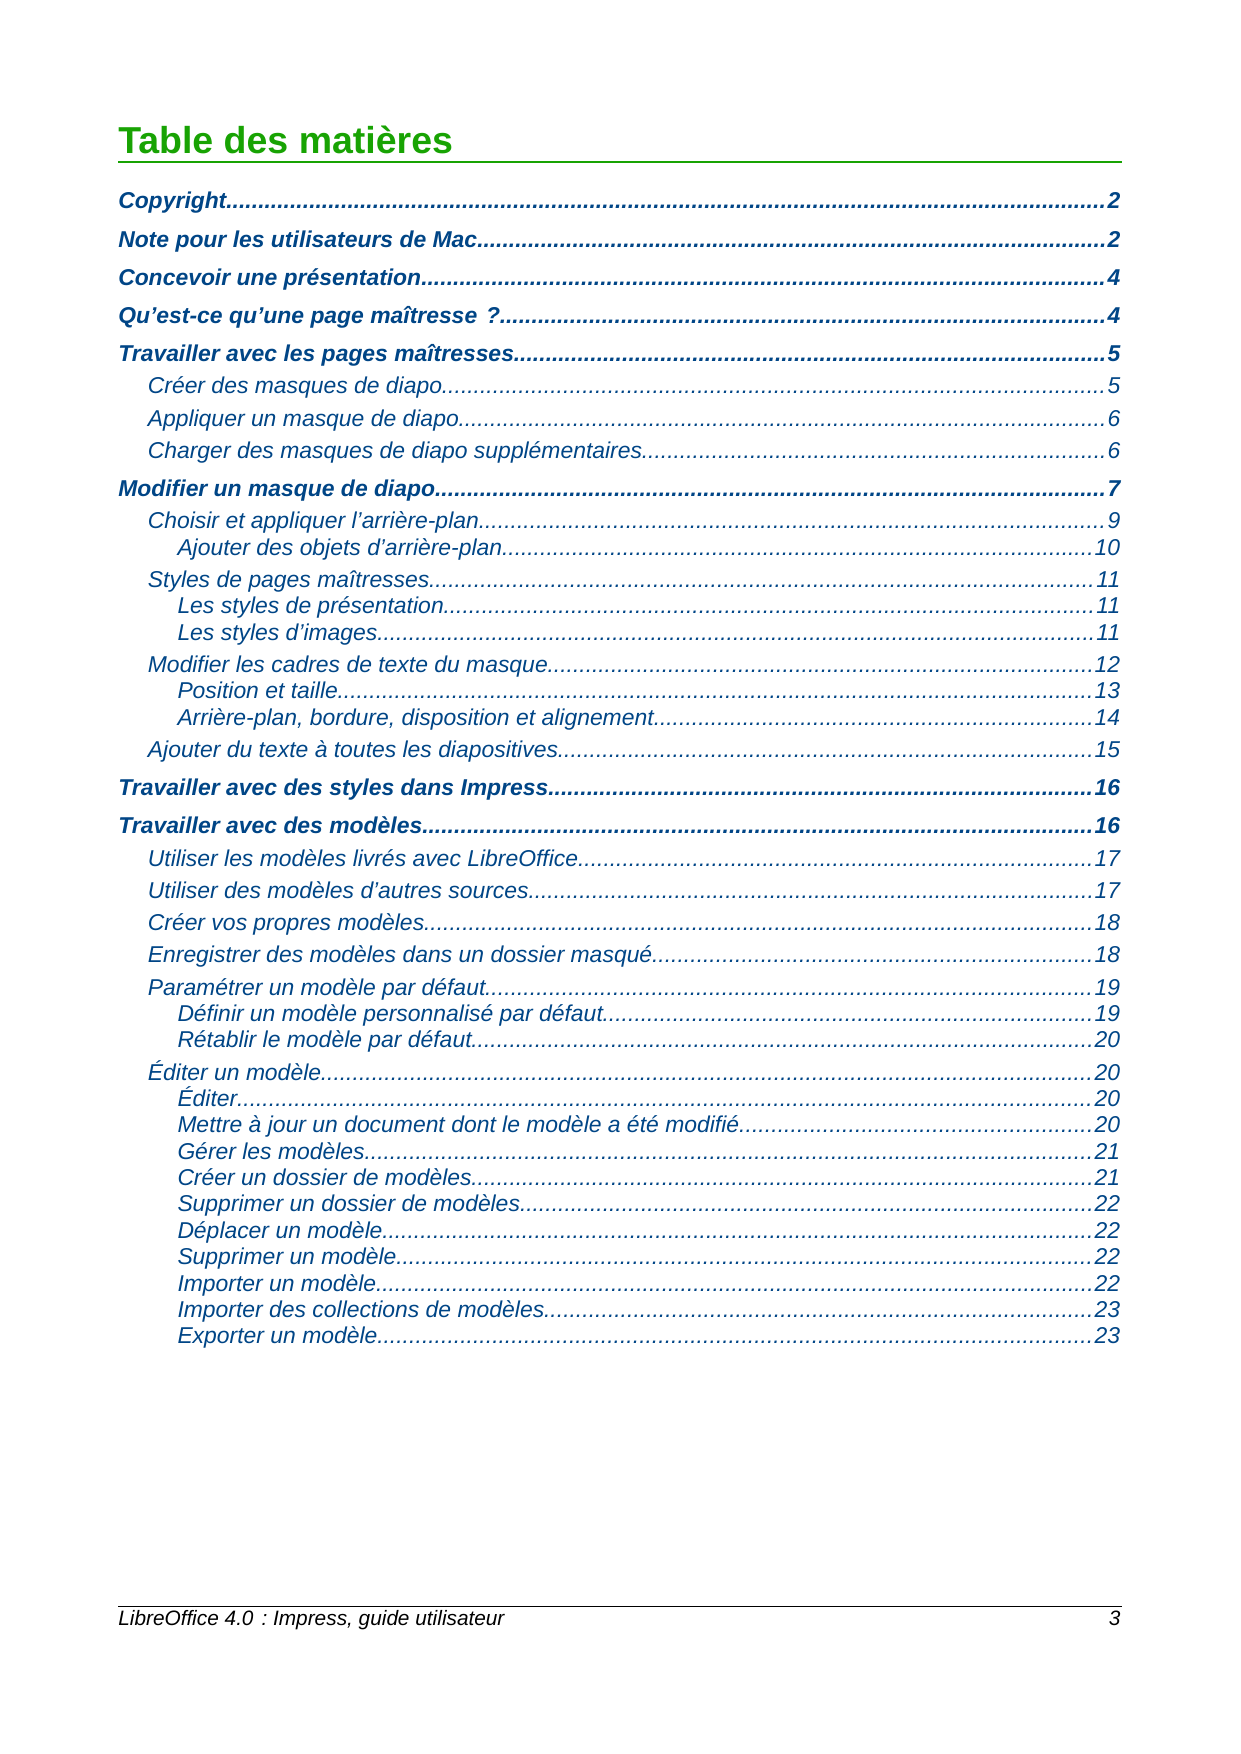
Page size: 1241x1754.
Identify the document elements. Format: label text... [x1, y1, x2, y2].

text Paramétrer un modèle par défaut 19 [148, 974, 1122, 1000]
text Déplacer un modèle 22 [177, 1217, 1122, 1243]
text Éditer 20 [177, 1085, 1122, 1111]
text Modifier les cadres de texte du masque 12 [148, 651, 1122, 677]
text Enregistrer des modèles dans un dossier masqué 18 [148, 941, 1122, 968]
text Mettre à jour un document dont le modèle a été modifié 20 [177, 1111, 1122, 1138]
text Travailler avec des modèles 16 [118, 812, 1122, 838]
text Travailler avec les pages maîtresses 5 [118, 340, 1122, 366]
text Gérer les modèles 21 [177, 1138, 1122, 1164]
text Créer des masques de diapo 5 [148, 372, 1122, 399]
text Utiliser les modèles livrés avec LibreOffice 17 [148, 844, 1122, 871]
text Supprimer un dossier de modèles 22 [177, 1190, 1122, 1217]
text Utiliser des modèles d’autres sources 17 [148, 877, 1122, 903]
text Les styles d’images 11 [177, 619, 1122, 645]
text Charger des masques de diapo supplémentaires 6 [148, 437, 1122, 463]
text Arrière-plan, bordure, disposition et alignement 14 [177, 704, 1122, 730]
text Ajouter des objets d’arrière-plan 10 [177, 534, 1122, 560]
text Importer des collections de modèles 23 [177, 1296, 1122, 1322]
text Ajouter du texte à toutes les diapositives 15 [148, 736, 1122, 762]
text Concevoir une présentation 4 [118, 264, 1122, 290]
text Modifier un masque de diapo 7 [118, 475, 1122, 501]
text Créer vos propres modèles 18 [148, 909, 1122, 935]
text Rétablir le modèle par défaut 20 [177, 1026, 1122, 1053]
text Position et taille 13 [177, 677, 1122, 704]
text Travailler avec des styles dans Impress 16 [118, 774, 1122, 800]
text Importer un modèle 22 [177, 1269, 1122, 1296]
text Appliquer un masque de diapo 6 [148, 404, 1122, 431]
text Copyright 2 [118, 187, 1122, 214]
text Exporter un modèle 23 [177, 1322, 1122, 1348]
text Définir un modèle personnalisé par défaut 19 [177, 1000, 1122, 1026]
text Éditer un modèle 20 [148, 1059, 1122, 1085]
text Choisir et appliquer l’arrière-plan 9 [148, 507, 1122, 534]
text Créer un dossier de modèles 21 [177, 1164, 1122, 1190]
text Supprimer un modèle 22 [177, 1243, 1122, 1269]
text Table des matières [118, 118, 1122, 161]
text Note pour les utilisateurs de Mac 2 [118, 226, 1122, 252]
text Qu’est-ce qu’une page maîtresse ? 4 [118, 302, 1122, 328]
text Les styles de présentation 11 [177, 592, 1122, 619]
text Styles de pages maîtresses 11 [148, 566, 1122, 592]
